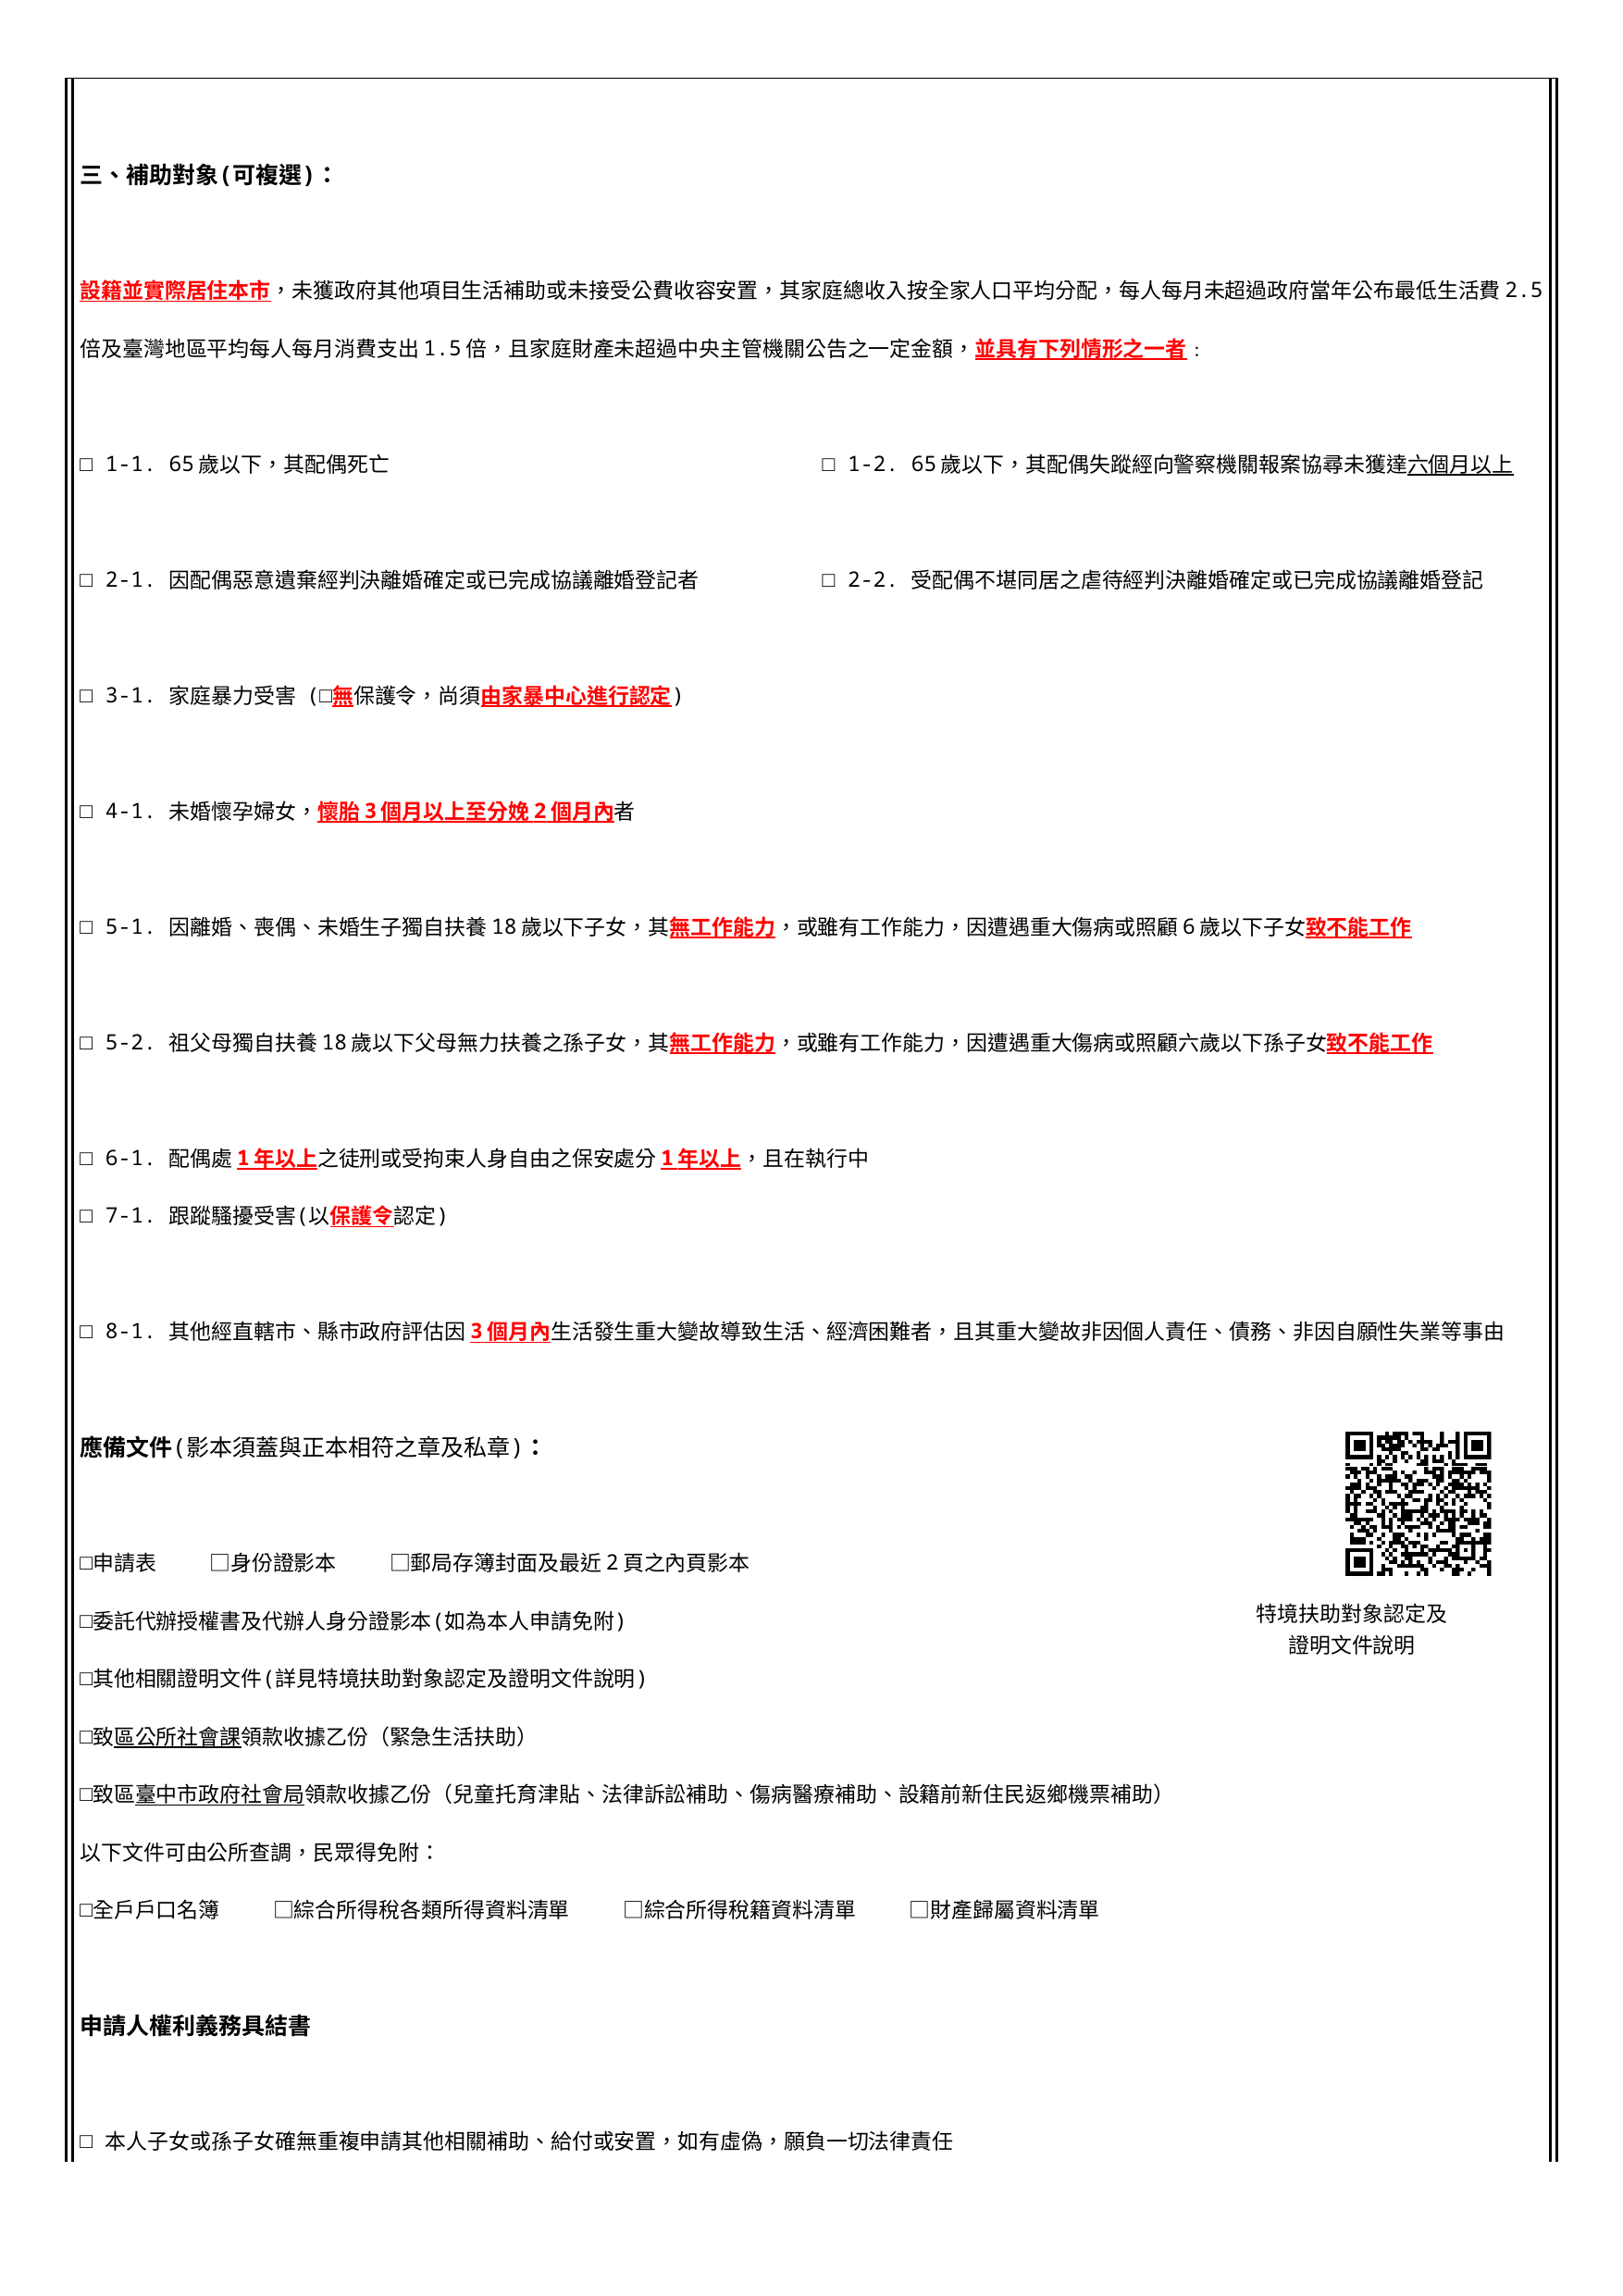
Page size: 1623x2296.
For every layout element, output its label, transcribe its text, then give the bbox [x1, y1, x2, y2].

table_cell □ 5-2. 祖父母獨自扶養18歲以下父母無力扶養之孫子女，其無工作能力，或雖有工作能力，因遭遇重大傷病或照顧六歲以下孫子女致不能工作 [74, 947, 1549, 1061]
table_cell □ 2-2. 受配偶不堪同居之虐待經判決離婚確定或已完成協議離婚登記 [812, 484, 1549, 598]
table_cell □ 3-1. 家庭暴力受害 (□無保護令，尚須由家暴中心進行認定) [74, 600, 1549, 714]
table_cell □ 1-1. 65歲以下，其配偶死亡 [74, 368, 812, 482]
table_cell □ 8-1. 其他經直轄市、縣市政府評估因3個月內生活發生重大變故導致生活、經濟困難者，且其重大變故非因個人責任、債務、非因自願性失業等事由 [74, 1235, 1549, 1350]
table_cell □ 4-1. 未婚懷孕婦女，懷胎3個月以上至分娩2個月內者 [74, 715, 1549, 829]
table_cell □ 1-2. 65歲以下，其配偶失蹤經向警察機關報案協尋未獲達六個月以上 [812, 368, 1549, 482]
table_cell □申請表 □身份證影本 □郵局存簿封面及最近2頁之內頁影本 □委託代辦授權書及代辦人身分證影本(如為本人申請免附) □其他相關證明文件(詳見特境扶助對象認定及證明文件說明) □致區公所社會課領款收據乙份（緊急生活扶助） □致區臺中市政府社會局領款收據乙份（兒童托育津貼、法律訴訟補助、傷病醫療補助、設籍前新住民返鄉機票補助） 以下文件可由公所查調，民眾得免附： □全戶戶口名簿 □綜合所得稅各類所得資料清單 □綜合所得稅籍資料清單 □財產歸屬資料清單 [74, 1467, 1549, 1929]
table_cell 設籍並實際居住本市，未獲政府其他項目生活補助或未接受公費收容安置，其家庭總收入按全家人口平均分配，每人每月未超過政府當年公布最低生活費2.5倍及臺灣地區平均每人每月消費支出1.5倍，且家庭財產未超過中央主管機關公告之一定金額，並具有下列情形之一者﹕ [74, 194, 1549, 366]
table_cell 三、補助對象(可複選)： [74, 79, 1549, 193]
table_cell 申請人權利義務具結書 [74, 1930, 1549, 2044]
table_cell □ 本人子女或孫子女確無重複申請其他相關補助、給付或安置，如有虛偽，願負一切法律責任 [74, 2045, 1549, 2161]
table_cell □ 6-1. 配偶處1年以上之徒刑或受拘束人身自由之保安處分1年以上，且在執行中 □ 7-1. 跟蹤騷擾受害(以保護令認定) [74, 1062, 1549, 1235]
table_cell □ 2-1. 因配偶惡意遺棄經判決離婚確定或已完成協議離婚登記者 [74, 484, 812, 598]
table_cell □ 5-1. 因離婚、喪偶、未婚生子獨自扶養18歲以下子女，其無工作能力，或雖有工作能力，因遭遇重大傷病或照顧6歲以下子女致不能工作 [74, 831, 1549, 945]
table_cell 應備文件(影本須蓋與正本相符之章及私章)： [74, 1351, 1549, 1466]
